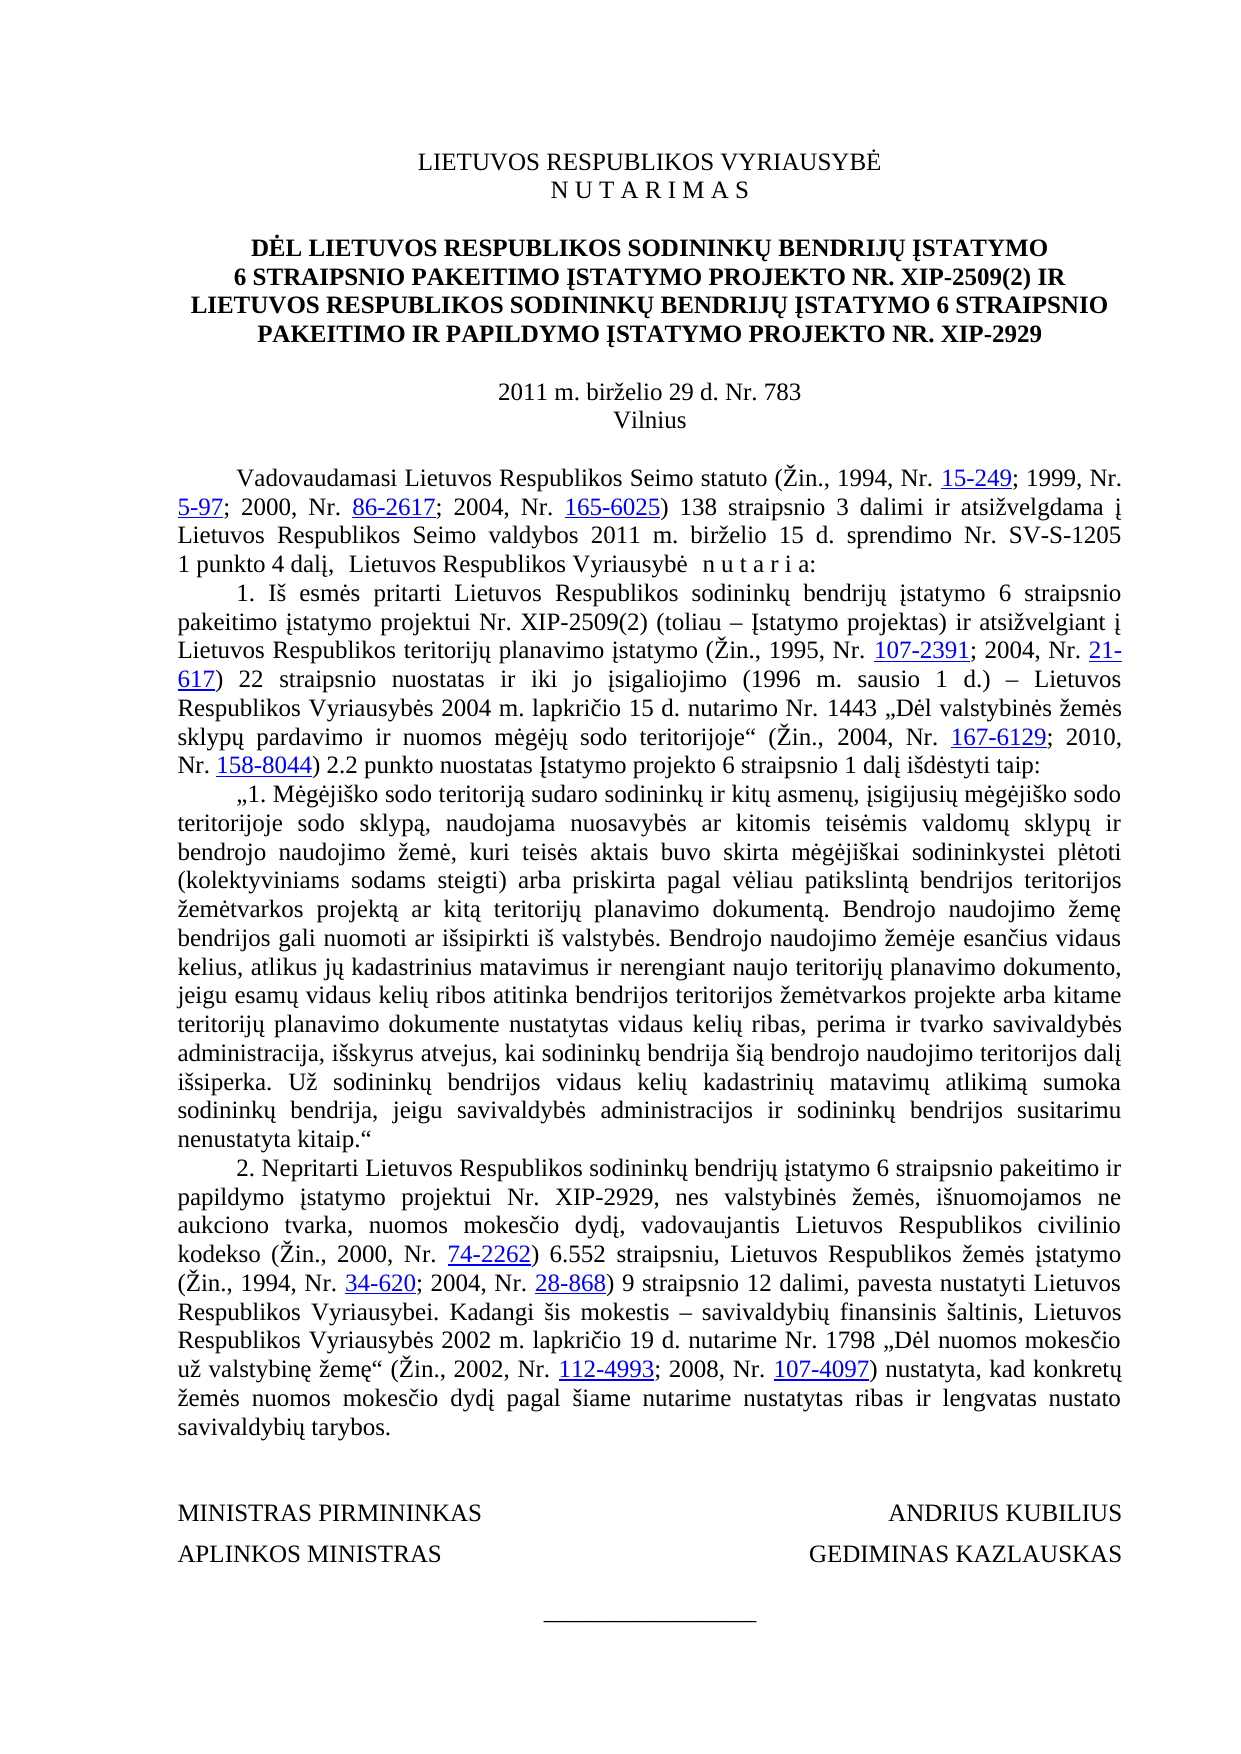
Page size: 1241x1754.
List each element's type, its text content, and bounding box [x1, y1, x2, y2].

text Lietuvos Respublikos Vyriausybė [177, 147, 1122, 176]
text MINISTRAS PIRMININKAS ANDRIUS KUBILIUS [177, 1498, 1122, 1527]
text _________________ [177, 1596, 1122, 1625]
text Vilnius [177, 406, 1122, 434]
text 2. Nepritarti Lietuvos Respublikos sodininkų bendrijų įstatymo 6 straipsnio pakeitimo ir papildymo įstatymo projektui Nr. XIP-2929, nes valstybinės žemės, išnuomojamos ne aukciono tvarka, nuomos mokesčio dydį, vadovaujantis Lietuvos Respublikos civilinio kodekso (Žin., 2000, Nr. 74-2262) 6.552 straipsniu, Lietuvos Respublikos žemės įstatymo (Žin., 1994, Nr. 34-620; 2004, Nr. 28-868) 9 straipsnio 12 dalimi, pavesta nustatyti Lietuvos Respublikos Vyriausybei. Kadangi šis mokestis – savivaldybių finansinis šaltinis, Lietuvos Respublikos Vyriausybės 2002 m. lapkričio 19 d. nutarime Nr. 1798 „Dėl nuomos mokesčio už valstybinę žemę“ (Žin., 2002, Nr. 112-4993; 2008, Nr. 107-4097) nustatyta, kad konkretų žemės nuomos mokesčio dydį pagal šiame nutarime nustatytas ribas ir lengvatas nustato savivaldybių tarybos. [177, 1153, 1122, 1441]
text 1. Iš esmės pritarti Lietuvos Respublikos sodininkų bendrijų įstatymo 6 straipsnio pakeitimo įstatymo projektui Nr. XIP-2509(2) (toliau – Įstatymo projektas) ir atsižvelgiant į Lietuvos Respublikos teritorijų planavimo įstatymo (Žin., 1995, Nr. 107-2391; 2004, Nr. 21-617) 22 straipsnio nuostatas ir iki jo įsigaliojimo (1996 m. sausio 1 d.) – Lietuvos Respublikos Vyriausybės 2004 m. lapkričio 15 d. nutarimo Nr. 1443 „Dėl valstybinės žemės sklypų pardavimo ir nuomos mėgėjų sodo teritorijoje“ (Žin., 2004, Nr. 167-6129; 2010, Nr. 158-8044) 2.2 punkto nuostatas Įstatymo projekto 6 straipsnio 1 dalį išdėstyti taip: [177, 578, 1122, 779]
text „1. Mėgėjiško sodo teritoriją sudaro sodininkų ir kitų asmenų, įsigijusių mėgėjiško sodo teritorijoje sodo sklypą, naudojama nuosavybės ar kitomis teisėmis valdomų sklypų ir bendrojo naudojimo žemė, kuri teisės aktais buvo skirta mėgėjiškai sodininkystei plėtoti (kolektyviniams sodams steigti) arba priskirta pagal vėliau patikslintą bendrijos teritorijos žemėtvarkos projektą ar kitą teritorijų planavimo dokumentą. Bendrojo naudojimo žemę bendrijos gali nuomoti ar išsipirkti iš valstybės. Bendrojo naudojimo žemėje esančius vidaus kelius, atlikus jų kadastrinius matavimus ir nerengiant naujo teritorijų planavimo dokumento, jeigu esamų vidaus kelių ribos atitinka bendrijos teritorijos žemėtvarkos projekte arba kitame teritorijų planavimo dokumente nustatytas vidaus kelių ribas, perima ir tvarko savivaldybės administracija, išskyrus atvejus, kai sodininkų bendrija šią bendrojo naudojimo teritorijos dalį išsiperka. Už sodininkų bendrijos vidaus kelių kadastrinių matavimų atlikimą sumoka sodininkų bendrija, jeigu savivaldybės administracijos ir sodininkų bendrijos susitarimu nenustatyta kitaip.“ [177, 779, 1122, 1153]
text Vadovaudamasi Lietuvos Respublikos Seimo statuto (Žin., 1994, Nr. 15-249; 1999, Nr. 5-97; 2000, Nr. 86-2617; 2004, Nr. 165-6025) 138 straipsnio 3 dalimi ir atsižvelgdama į Lietuvos Respublikos Seimo valdybos 2011 m. birželio 15 d. sprendimo Nr. SV-S-1205 1 punkto 4 dalį, Lietuvos Respublikos Vyriausybė nutaria: [177, 463, 1122, 578]
text 2011 m. birželio 29 d. Nr. 783 [177, 377, 1122, 406]
text DĖL Lietuvos Respublikos sodininkų bendrijų įstatymo 6 straipsnio pakeitimo įstatymo projekto Nr. XIP-2509(2) ir Lietuvos Respublikos sodininkų bendrijų įstatymo 6 straipsnio pakeitimo ir papildymo įstatymo projekto Nr. XIP-2929 [177, 233, 1122, 348]
text APLINKOS MINISTRAS GEDIMINAS KAZLAUSKAS [177, 1539, 1122, 1568]
text NUTARIMAS [177, 176, 1122, 204]
